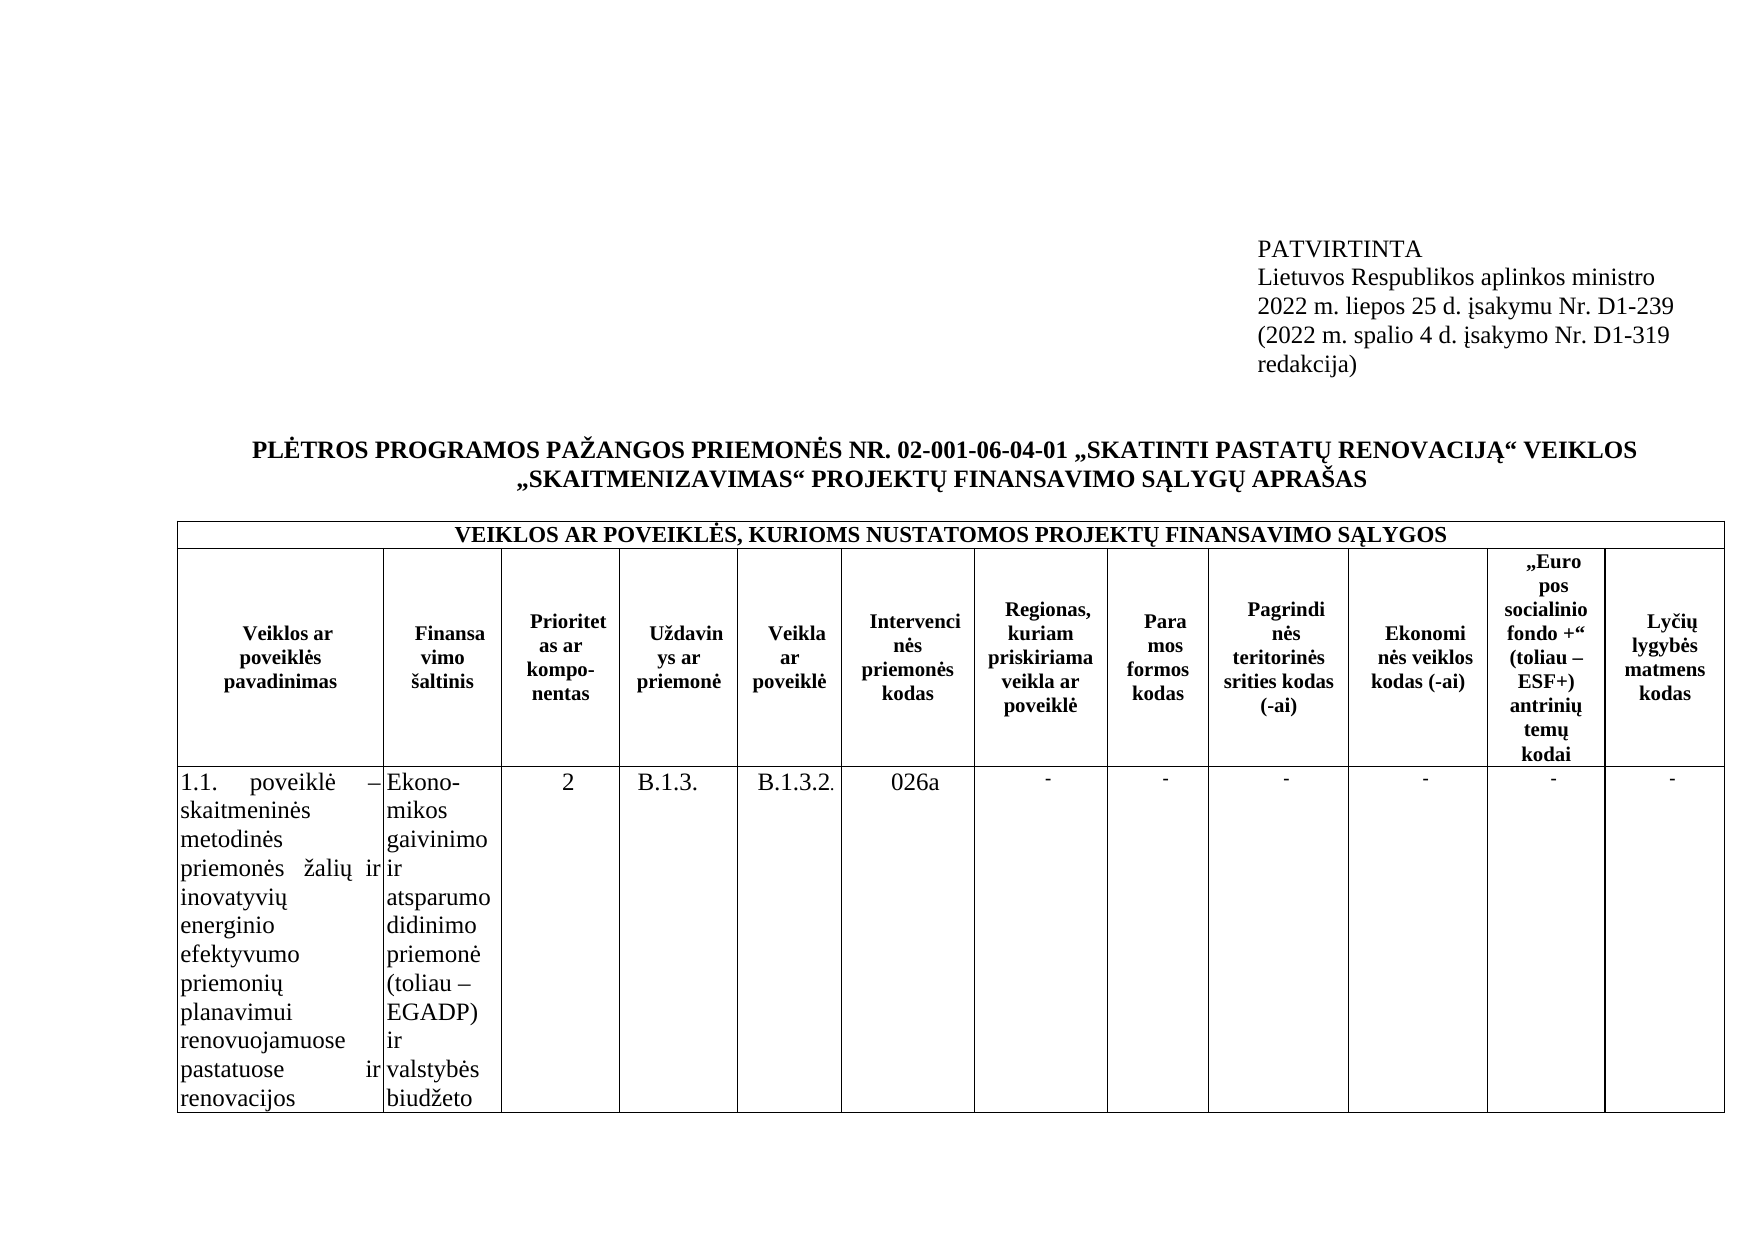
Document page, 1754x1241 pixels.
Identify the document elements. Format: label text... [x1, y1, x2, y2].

table_cell - [1488, 767, 1604, 1112]
table_cell Veikla ar poveiklė [738, 549, 841, 766]
text PLĖTROS PROGRAMOS PAŽANGOS PRIEMONĖS NR. 02-001-06-04-01 „SKATINTI PASTATŲ RENOVACIJĄ“ VEIKLOS „SKAITMENIZAVIMAS“ PROJEKTŲ FINANSAVIMO SĄLYGŲ APRAŠAS [177, 435, 1713, 492]
text 2022 m. liepos 25 d. įsakymu Nr. D1-239 [1257, 291, 1713, 320]
text (2022 m. spalio 4 d. įsakymo Nr. D1-319 redakcija) [1257, 320, 1713, 377]
table_cell Prioritetas ar kompo-nentas [502, 549, 619, 766]
table_cell „Euro pos socialinio fondo +“ (toliau – ESF+) antrinių temų kodai [1488, 549, 1604, 766]
table_cell Uždavinys ar priemonė [620, 549, 737, 766]
table_cell Intervencinės priemonės kodas [842, 549, 974, 766]
table_cell Para mos formos kodas [1108, 549, 1208, 766]
table_cell Veiklos ar poveiklės pavadinimas [178, 549, 383, 766]
text PATVIRTINTA [1122, 234, 1713, 262]
table_cell 026a [842, 767, 974, 1112]
table_cell Ekono- mikos gaivinimo ir atsparumo didinimo priemonė (toliau – EGADP) ir valstybės biudžeto [384, 767, 501, 1112]
table_cell Regionas, kuriam priskiriama veikla ar poveiklė [975, 549, 1107, 766]
table_cell Finansavimo šaltinis [384, 549, 501, 766]
text Lietuvos Respublikos aplinkos ministro [1257, 262, 1713, 291]
table_cell - [975, 767, 1107, 1112]
table_cell Pagrindi nės teritorinės srities kodas (-ai) [1209, 549, 1348, 766]
table_cell B.1.3.2. [738, 767, 841, 1112]
table_cell - [1606, 767, 1724, 1112]
table_cell - [1108, 767, 1208, 1112]
table_cell - [1349, 767, 1487, 1112]
table_cell Ekonomi nės veiklos kodas (-ai) [1349, 549, 1487, 766]
table_cell Lyčių lygybės matmens kodas [1606, 549, 1724, 766]
table_cell 1.1. poveiklė –skaitmeninės metodinės priemonės žalių ir inovatyvių energinio efektyvumo priemonių planavimui renovuojamuose pastatuose ir renovacijos [178, 767, 383, 1112]
table_header VEIKLOS AR POVEIKLĖS, KURIOMS NUSTATOMOS PROJEKTŲ FINANSAVIMO SĄLYGOS [178, 522, 1724, 548]
table_cell B.1.3. [620, 767, 737, 1112]
table_cell 2 [502, 767, 619, 1112]
table_cell - [1209, 767, 1348, 1112]
